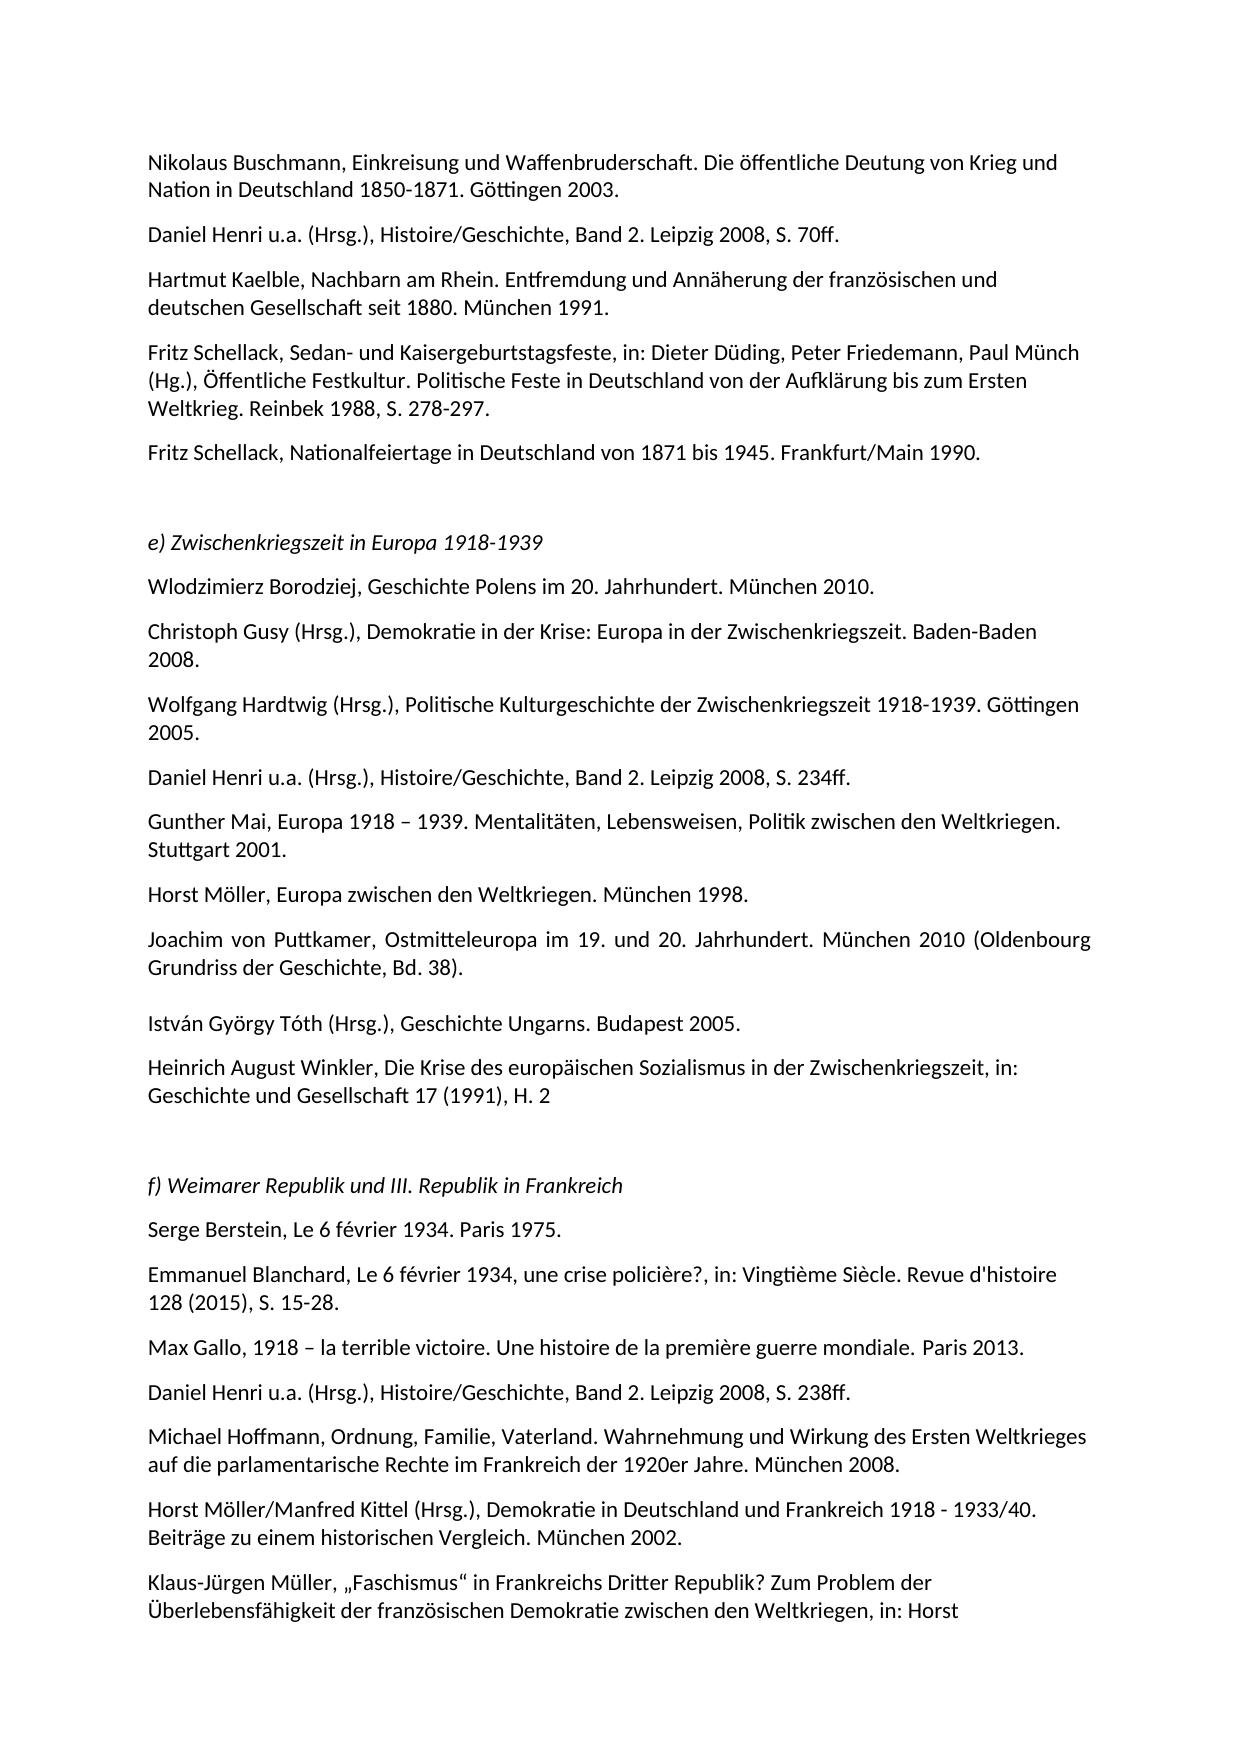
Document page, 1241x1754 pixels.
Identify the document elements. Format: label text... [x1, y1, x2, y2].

text Daniel Henri u.a. (Hrsg.), Histoire/Geschichte, Band 2. Leipzig 2008, S. 234ff. [148, 763, 1093, 791]
text Horst Möller, Europa zwischen den Weltkriegen. München 1998. [148, 880, 1093, 908]
text Hartmut Kaelble, Nachbarn am Rhein. Entfremdung und Annäherung der französischen und deutschen Gesellschaft seit 1880. München 1991. [148, 265, 1093, 321]
text f) Weimarer Republik und III. Republik in Frankreich [148, 1171, 1093, 1199]
text Daniel Henri u.a. (Hrsg.), Histoire/Geschichte, Band 2. Leipzig 2008, S. 238ff. [148, 1378, 1093, 1406]
text Wolfgang Hardtwig (Hrsg.), Politische Kulturgeschichte der Zwischenkriegszeit 1918-1939. Göttingen 2005. [148, 690, 1093, 746]
text István György Tóth (Hrsg.), Geschichte Ungarns. Budapest 2005. [148, 1009, 1093, 1037]
text Fritz Schellack, Nationalfeiertage in Deutschland von 1871 bis 1945. Frankfurt/Main 1990. [148, 438, 1093, 466]
text e) Zwischenkriegszeit in Europa 1918-1939 [148, 528, 1093, 556]
text Michael Hoffmann, Ordnung, Familie, Vaterland. Wahrnehmung und Wirkung des Ersten Weltkrieges auf die parlamentarische Rechte im Frankreich der 1920er Jahre. München 2008. [148, 1422, 1093, 1478]
text Horst Möller/Manfred Kittel (Hrsg.), Demokratie in Deutschland und Frankreich 1918 - 1933/40. Beiträge zu einem historischen Vergleich. München 2002. [148, 1495, 1093, 1551]
text Max Gallo, 1918 – la terrible victoire. Une histoire de la première guerre mondiale. Paris 2013. [148, 1333, 1093, 1361]
text Klaus-Jürgen Müller, „Faschismus“ in Frankreichs Dritter Republik? Zum Problem der Überlebensfähigkeit der französischen Demokratie zwischen den Weltkriegen, in: Horst [148, 1568, 1093, 1624]
text Emmanuel Blanchard, Le 6 février 1934, une crise policière?, in: Vingtième Siècle. Revue d'histoire 128 (2015), S. 15-28. [148, 1260, 1093, 1316]
text Serge Berstein, Le 6 février 1934. Paris 1975. [148, 1216, 1093, 1243]
text Wlodzimierz Borodziej, Geschichte Polens im 20. Jahrhundert. München 2010. [148, 572, 1093, 601]
text Heinrich August Winkler, Die Krise des europäischen Sozialismus in der Zwischenkriegszeit, in: Geschichte und Gesellschaft 17 (1991), H. 2 [148, 1053, 1093, 1109]
text Daniel Henri u.a. (Hrsg.), Histoire/Geschichte, Band 2. Leipzig 2008, S. 70ff. [148, 220, 1093, 248]
text Joachim von Puttkamer, Ostmitteleuropa im 19. und 20. Jahrhundert. München 2010 (Oldenbourg Grundriss der Geschichte, Bd. 38). [148, 925, 1093, 981]
text Nikolaus Buschmann, Einkreisung und Waffenbruderschaft. Die öffentliche Deutung von Krieg und Nation in Deutschland 1850-1871. Göttingen 2003. [148, 148, 1093, 204]
text Christoph Gusy (Hrsg.), Demokratie in der Krise: Europa in der Zwischenkriegszeit. Baden-Baden 2008. [148, 617, 1093, 673]
text Gunther Mai, Europa 1918 – 1939. Mentalitäten, Lebensweisen, Politik zwischen den Weltkriegen. Stuttgart 2001. [148, 807, 1093, 863]
text Fritz Schellack, Sedan- und Kaisergeburtstagsfeste, in: Dieter Düding, Peter Friedemann, Paul Münch (Hg.), Öffentliche Festkultur. Politische Feste in Deutschland von der Aufklärung bis zum Ersten Weltkrieg. Reinbek 1988, S. 278-297. [148, 338, 1093, 422]
